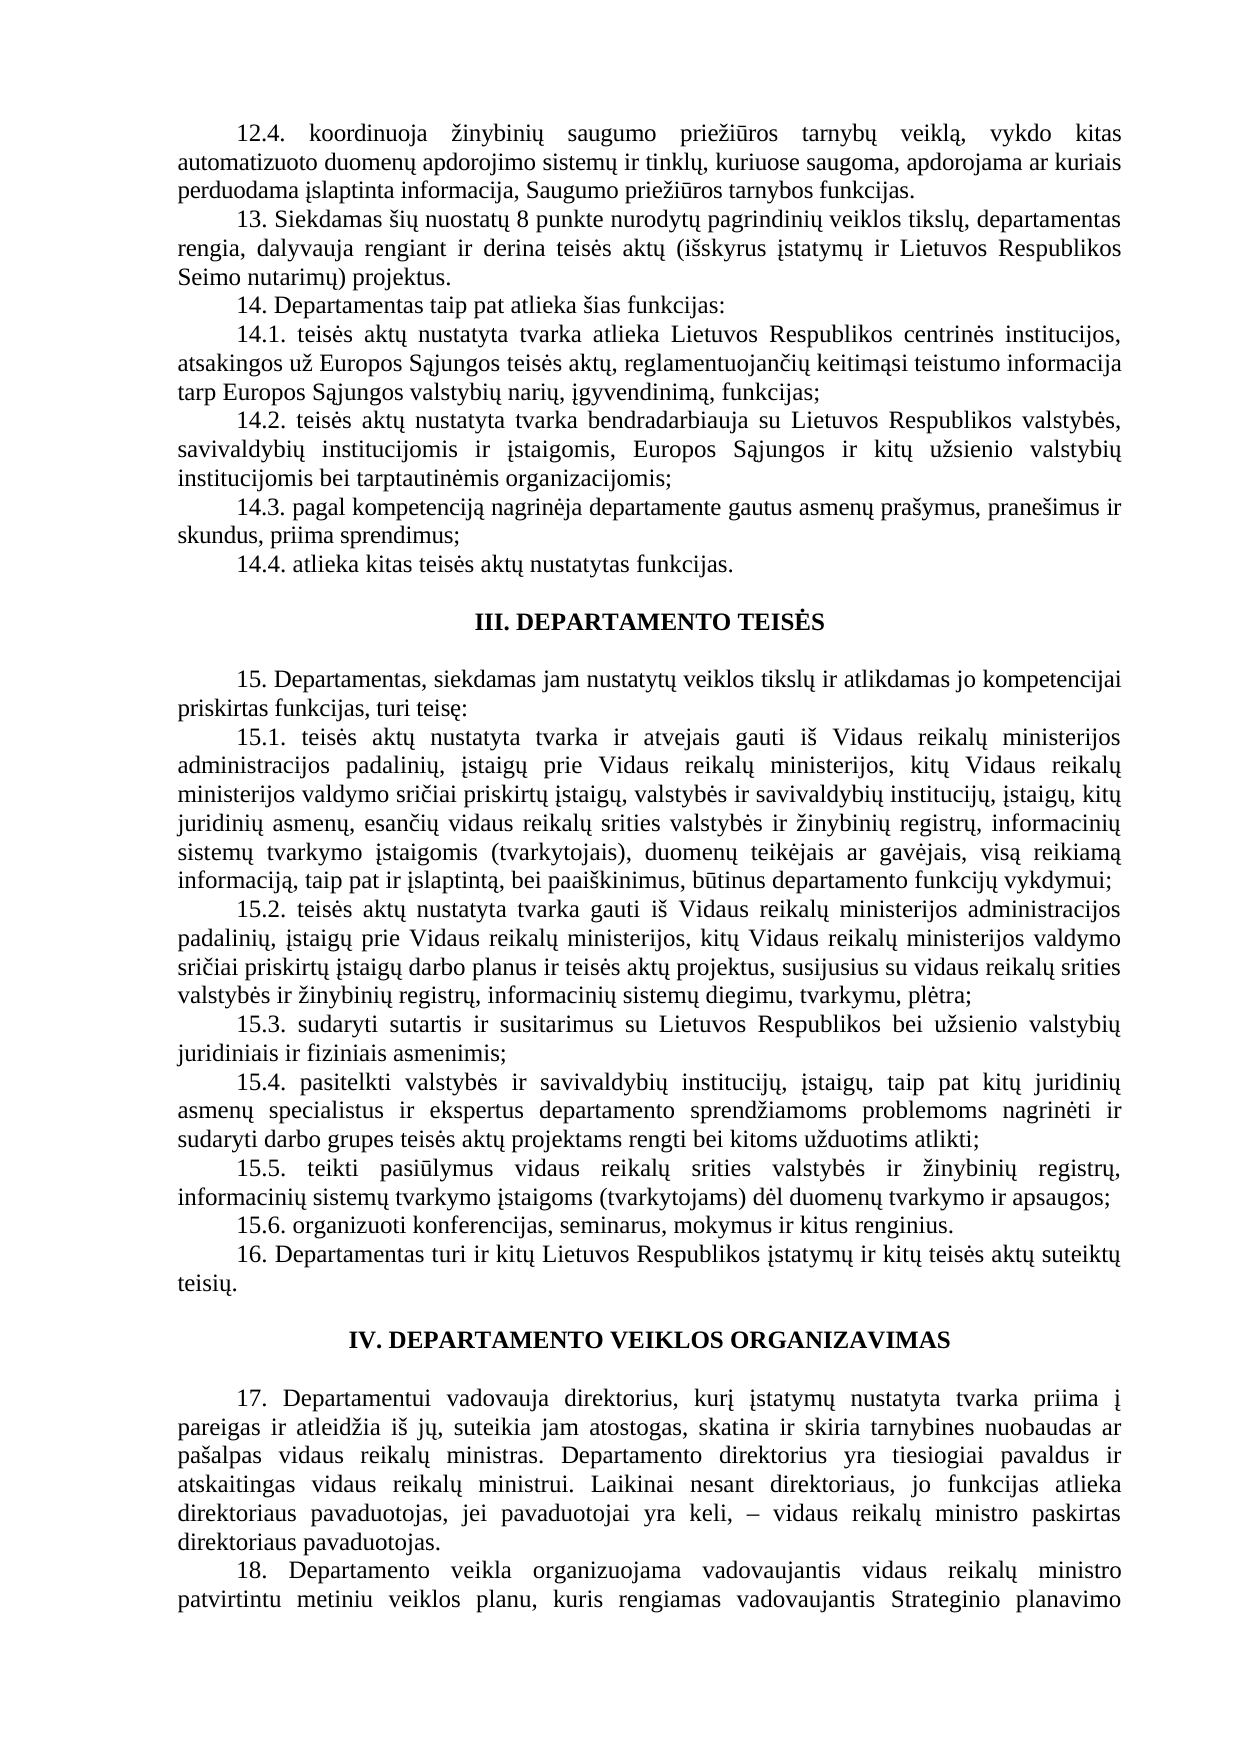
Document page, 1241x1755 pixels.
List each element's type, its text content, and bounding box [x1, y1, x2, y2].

text 18. Departamento veikla organizuojama vadovaujantis vidaus reikalų ministro patvirtintu metiniu veiklos planu, kuris rengiamas vadovaujantis Strateginio planavimo [177, 1556, 1122, 1613]
text 13. Siekdamas šių nuostatų 8 punkte nurodytų pagrindinių veiklos tikslų, departamentas rengia, dalyvauja rengiant ir derina teisės aktų (išskyrus įstatymų ir Lietuvos Respublikos Seimo nutarimų) projektus. [177, 204, 1122, 291]
text IV. departamento VEIKLOS ORGANIZAVIMAS [177, 1326, 1122, 1354]
text 15.6. organizuoti konferencijas, seminarus, mokymus ir kitus renginius. [177, 1211, 1122, 1239]
text 15.2. teisės aktų nustatyta tvarka gauti iš Vidaus reikalų ministerijos administracijos padalinių, įstaigų prie Vidaus reikalų ministerijos, kitų Vidaus reikalų ministerijos valdymo sričiai priskirtų įstaigų darbo planus ir teisės aktų projektus, susijusius su vidaus reikalų srities valstybės ir žinybinių registrų, informacinių sistemų diegimu, tvarkymu, plėtra; [177, 894, 1122, 1009]
text 14. Departamentas taip pat atlieka šias funkcijas: [177, 291, 1122, 319]
text iii. dEPARTAMENTO TEISĖS [177, 607, 1122, 636]
text 14.2. teisės aktų nustatyta tvarka bendradarbiauja su Lietuvos Respublikos valstybės, savivaldybių institucijomis ir įstaigomis, Europos Sąjungos ir kitų užsienio valstybių institucijomis bei tarptautinėmis organizacijomis; [177, 406, 1122, 492]
text 14.4. atlieka kitas teisės aktų nustatytas funkcijas. [177, 549, 1122, 578]
text 16. Departamentas turi ir kitų Lietuvos Respublikos įstatymų ir kitų teisės aktų suteiktų teisių. [177, 1239, 1122, 1297]
text 15.1. teisės aktų nustatyta tvarka ir atvejais gauti iš Vidaus reikalų ministerijos administracijos padalinių, įstaigų prie Vidaus reikalų ministerijos, kitų Vidaus reikalų ministerijos valdymo sričiai priskirtų įstaigų, valstybės ir savivaldybių institucijų, įstaigų, kitų juridinių asmenų, esančių vidaus reikalų srities valstybės ir žinybinių registrų, informacinių sistemų tvarkymo įstaigomis (tvarkytojais), duomenų teikėjais ar gavėjais, visą reikiamą informaciją, taip pat ir įslaptintą, bei paaiškinimus, būtinus departamento funkcijų vykdymui; [177, 722, 1122, 894]
text 15.5. teikti pasiūlymus vidaus reikalų srities valstybės ir žinybinių registrų, informacinių sistemų tvarkymo įstaigoms (tvarkytojams) dėl duomenų tvarkymo ir apsaugos; [177, 1153, 1122, 1211]
text 15.3. sudaryti sutartis ir susitarimus su Lietuvos Respublikos bei užsienio valstybių juridiniais ir fiziniais asmenimis; [177, 1009, 1122, 1067]
text 15.4. pasitelkti valstybės ir savivaldybių institucijų, įstaigų, taip pat kitų juridinių asmenų specialistus ir ekspertus departamento sprendžiamoms problemoms nagrinėti ir sudaryti darbo grupes teisės aktų projektams rengti bei kitoms užduotims atlikti; [177, 1067, 1122, 1153]
text 14.3. pagal kompetenciją nagrinėja departamente gautus asmenų prašymus, pranešimus ir skundus, priima sprendimus; [177, 492, 1122, 549]
text 14.1. teisės aktų nustatyta tvarka atlieka Lietuvos Respublikos centrinės institucijos, atsakingos už Europos Sąjungos teisės aktų, reglamentuojančių keitimąsi teistumo informacija tarp Europos Sąjungos valstybių narių, įgyvendinimą, funkcijas; [177, 319, 1122, 406]
text 15. Departamentas, siekdamas jam nustatytų veiklos tikslų ir atlikdamas jo kompetencijai priskirtas funkcijas, turi teisę: [177, 664, 1122, 722]
text 17. Departamentui vadovauja direktorius, kurį įstatymų nustatyta tvarka priima į pareigas ir atleidžia iš jų, suteikia jam atostogas, skatina ir skiria tarnybines nuobaudas ar pašalpas vidaus reikalų ministras. Departamento direktorius yra tiesiogiai pavaldus ir atskaitingas vidaus reikalų ministrui. Laikinai nesant direktoriaus, jo funkcijas atlieka direktoriaus pavaduotojas, jei pavaduotojai yra keli, – vidaus reikalų ministro paskirtas direktoriaus pavaduotojas. [177, 1383, 1122, 1556]
text 12.4. koordinuoja žinybinių saugumo priežiūros tarnybų veiklą, vykdo kitas automatizuoto duomenų apdorojimo sistemų ir tinklų, kuriuose saugoma, apdorojama ar kuriais perduodama įslaptinta informacija, Saugumo priežiūros tarnybos funkcijas. [177, 118, 1122, 204]
